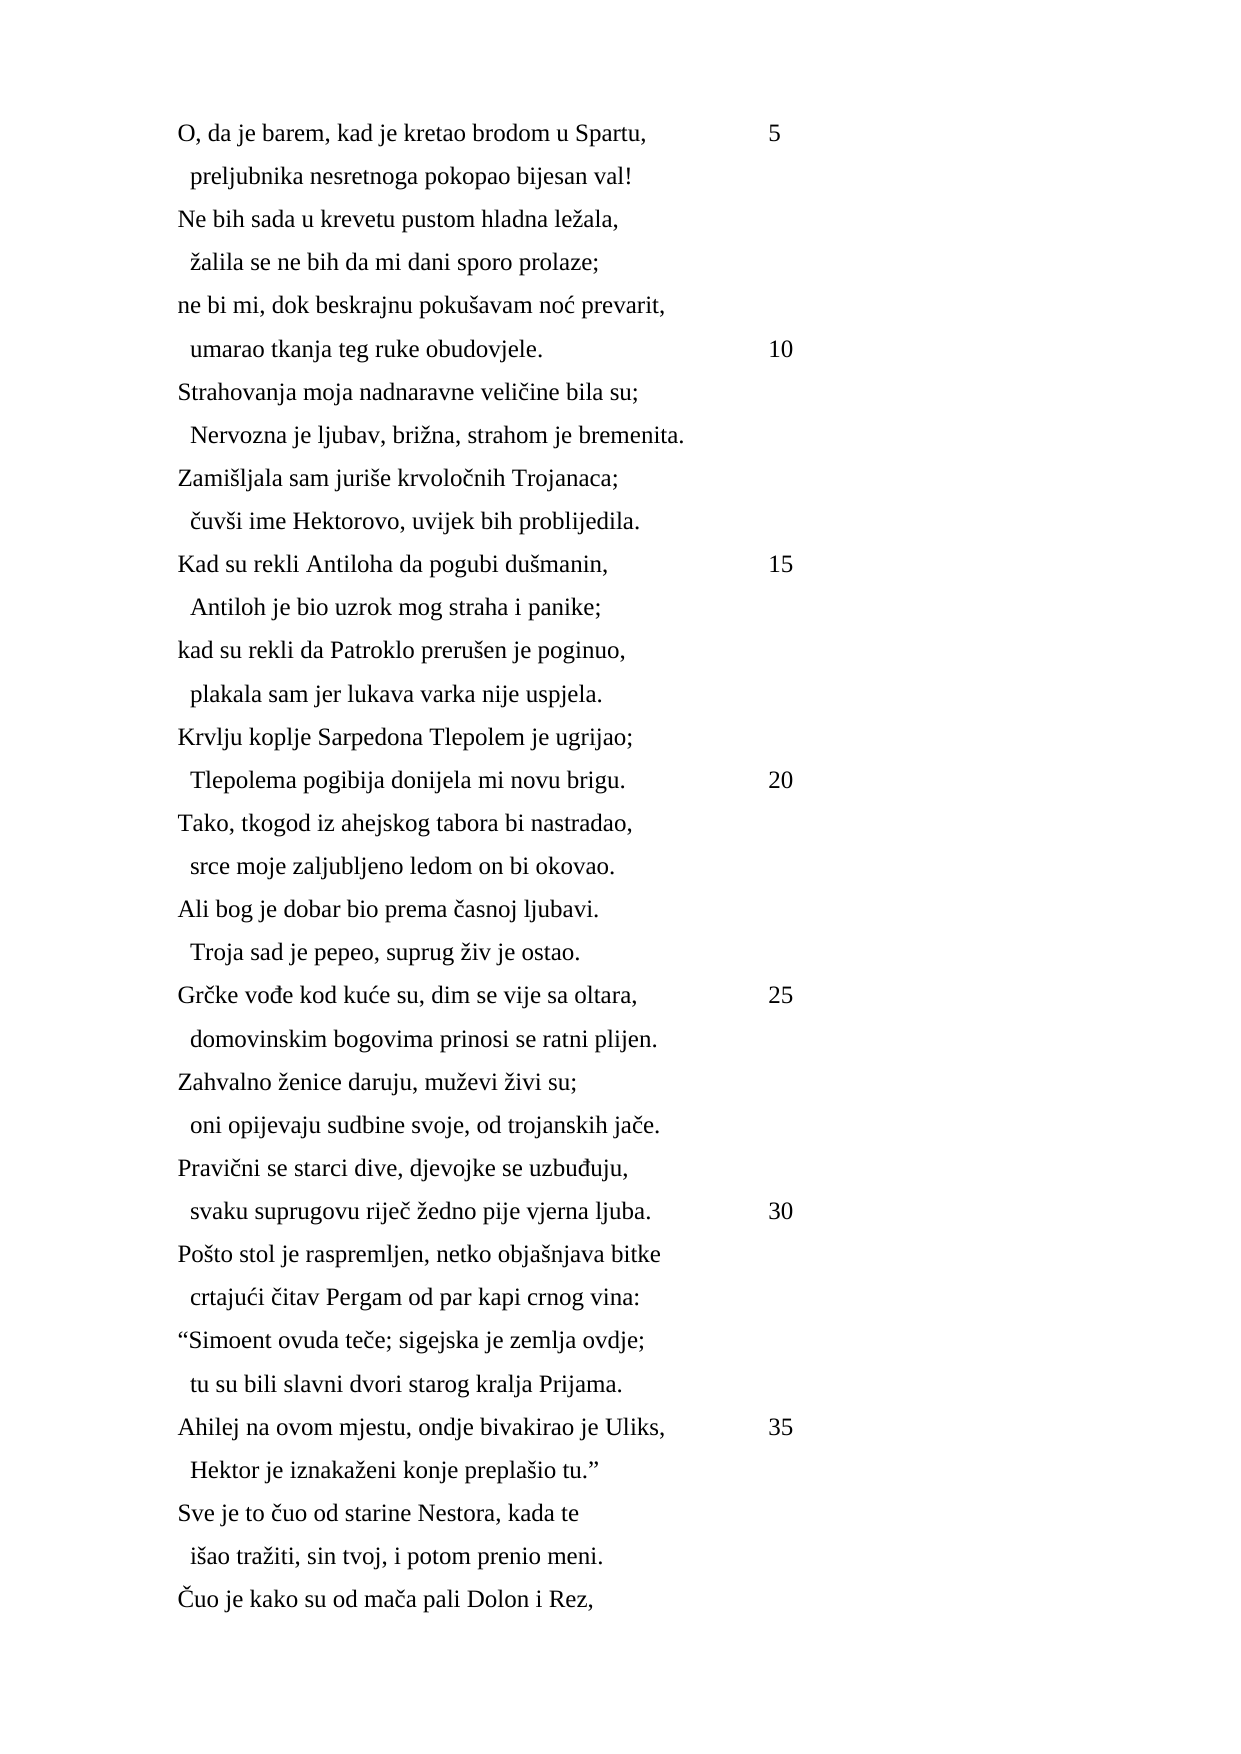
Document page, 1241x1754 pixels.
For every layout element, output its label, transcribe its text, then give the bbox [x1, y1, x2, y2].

text O, da je barem, kad je kretao brodom u Spartu, 5 preljubnika nesretnoga pokopao bijesan val! Ne bih sada u krevetu pustom hladna ležala, žalila se ne bih da mi dani sporo prolaze; ne bi mi, dok beskrajnu pokušavam noć prevarit, umarao tkanja teg ruke obudovjele. 10 Strahovanja moja nadnaravne veličine bila su; Nervozna je ljubav, brižna, strahom je bremenita. Zamišljala sam juriše krvoločnih Trojanaca; čuvši ime Hektorovo, uvijek bih problijedila. Kad su rekli Antiloha da pogubi dušmanin, 15 Antiloh je bio uzrok mog straha i panike; kad su rekli da Patroklo prerušen je poginuo, plakala sam jer lukava varka nije uspjela. Krvlju koplje Sarpedona Tlepolem je ugrijao; Tlepolema pogibija donijela mi novu brigu. 20 Tako, tkogod iz ahejskog tabora bi nastradao, srce moje zaljubljeno ledom on bi okovao. Ali bog je dobar bio prema časnoj ljubavi. Troja sad je pepeo, suprug živ je ostao. Grčke vođe kod kuće su, dim se vije sa oltara, 25 domovinskim bogovima prinosi se ratni plijen. Zahvalno ženice daruju, muževi živi su; oni opijevaju sudbine svoje, od trojanskih jače. Pravični se starci dive, djevojke se uzbuđuju, svaku suprugovu riječ žedno pije vjerna ljuba. 30 Pošto stol je raspremljen, netko objašnjava bitke crtajući čitav Pergam od par kapi crnog vina: “Simoent ovuda teče; sigejska je zemlja ovdje; tu su bili slavni dvori starog kralja Prijama. Ahilej na ovom mjestu, ondje bivakirao je Uliks, 35 Hektor je iznakaženi konje preplašio tu.” Sve je to čuo od starine Nestora, kada te išao tražiti, sin tvoj, i potom prenio meni. Čuo je kako su od mača pali Dolon i Rez, [177, 118, 1063, 1613]
